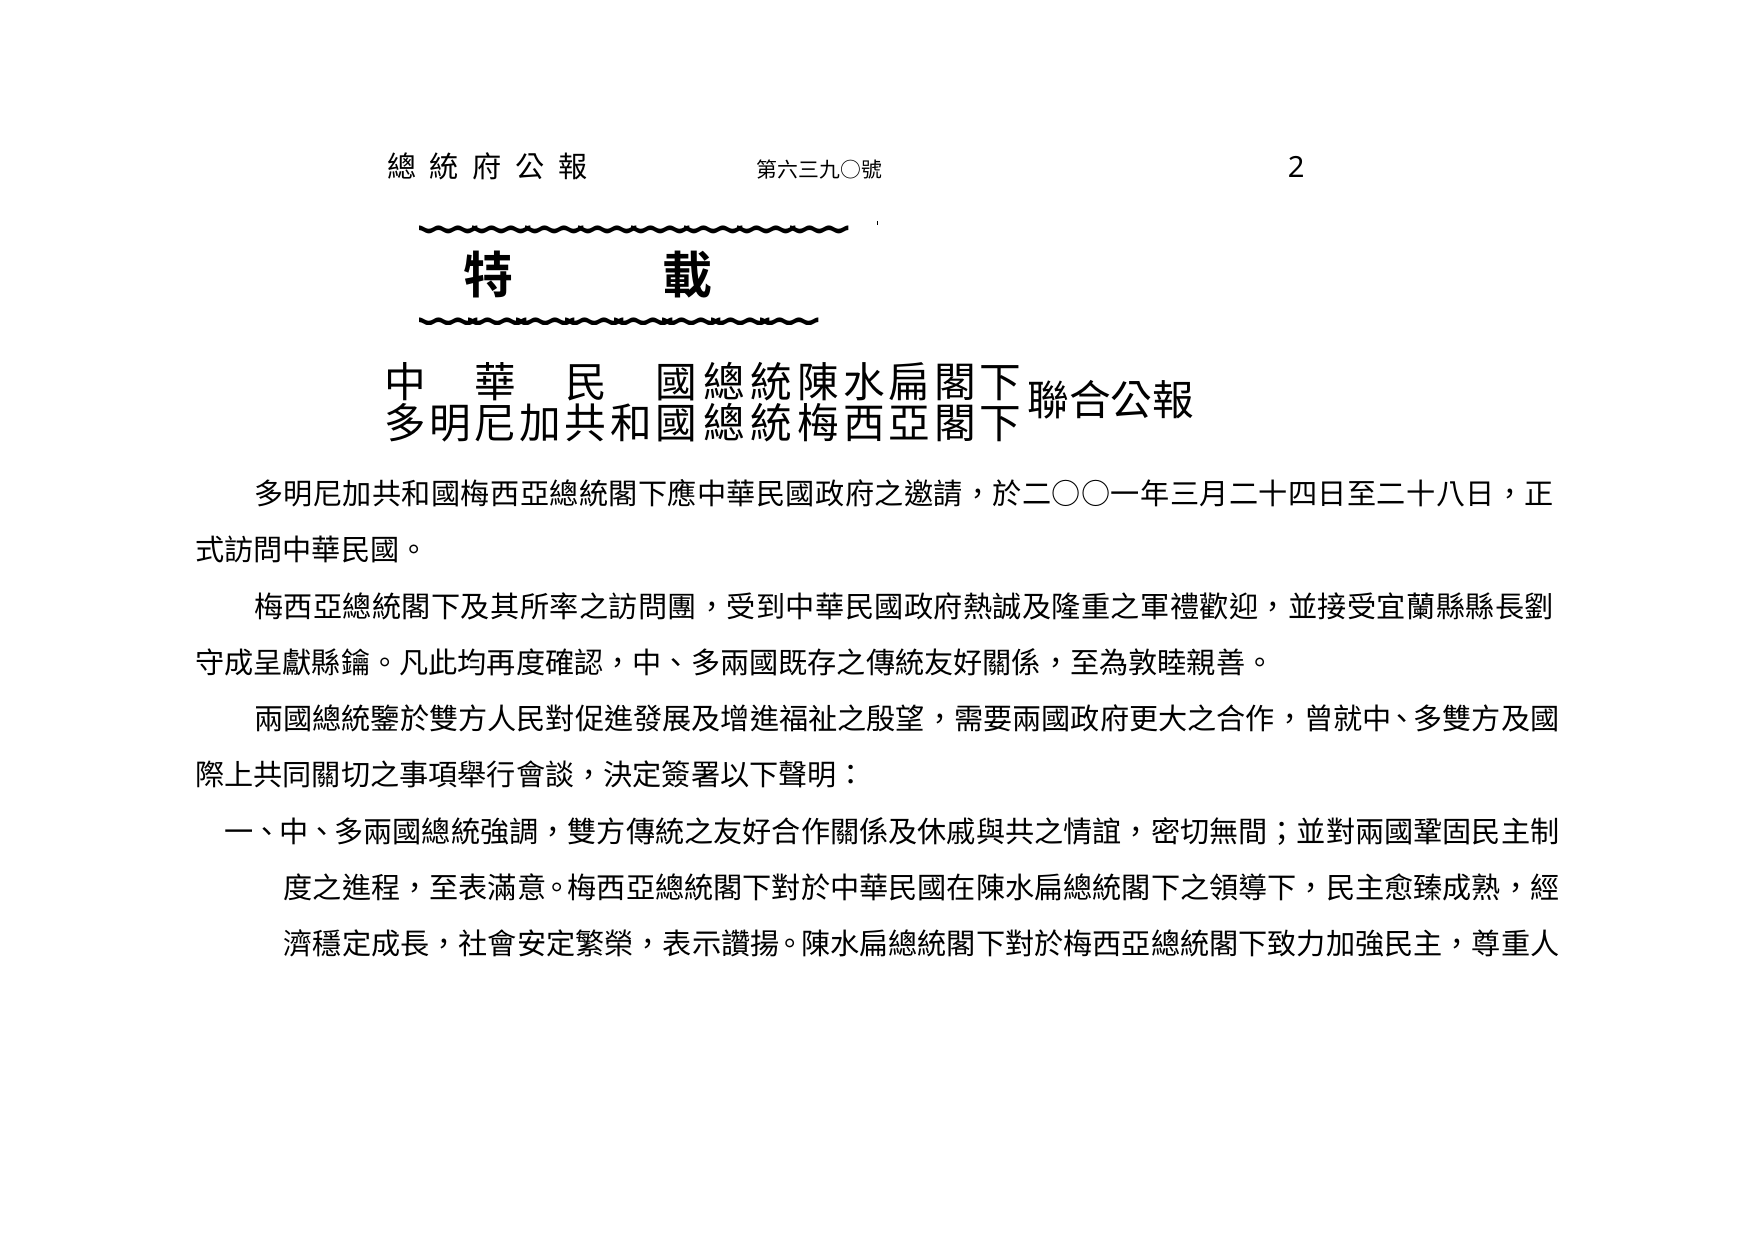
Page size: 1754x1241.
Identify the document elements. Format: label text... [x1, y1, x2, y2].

table_cell 梅西亞閣下 [795, 405, 1024, 447]
table_header 中華民國 [298, 364, 700, 405]
table_cell 總統 [700, 405, 794, 447]
text 一、中、多兩國總統強調，雙方傳統之友好合作關係及休戚與共之情誼，密切無間；並對兩國鞏固民主制度之進程，至表滿意。梅西亞總統閣下對於中華民國在陳水扁總統閣下之領導下，民主愈臻成熟，經濟穩定成長，社會安定繁榮，表示讚揚。陳水扁總統閣下對於梅西亞總統閣下致力加強民主，尊重人 [224, 797, 1559, 966]
text 兩國總統鑒於雙方人民對促進發展及增進福祉之殷望，需要兩國政府更大之合作，曾就中、多雙方及國際上共同關切之事項舉行會談，決定簽署以下聲明： [195, 684, 1559, 797]
text 多明尼加共和國梅西亞總統閣下應中華民國政府之邀請，於二○○一年三月二十四日至二十八日，正式訪問中華民國。 [195, 459, 1559, 572]
table_cell 特載 [416, 253, 852, 303]
table_header ﹏﹏﹏﹏﹏﹏﹏﹏﹏ [416, 224, 852, 253]
table_header [192, 224, 416, 253]
table_cell [192, 253, 416, 303]
table_header 陳水扁閣下 [795, 364, 1024, 405]
table_cell ﹏﹏﹏﹏﹏﹏﹏﹏﹏ [416, 303, 852, 334]
table_cell [192, 303, 416, 334]
table_header 總統 [700, 364, 794, 405]
text 梅西亞總統閣下及其所率之訪問團，受到中華民國政府熱誠及隆重之軍禮歡迎，並接受宜蘭縣縣長劉守成呈獻縣鑰。凡此均再度確認，中、多兩國既存之傳統友好關係，至為敦睦親善。 [195, 572, 1559, 684]
table_cell 多明尼加共和國 [298, 405, 700, 447]
table_header 聯合公報 [1024, 364, 1275, 447]
